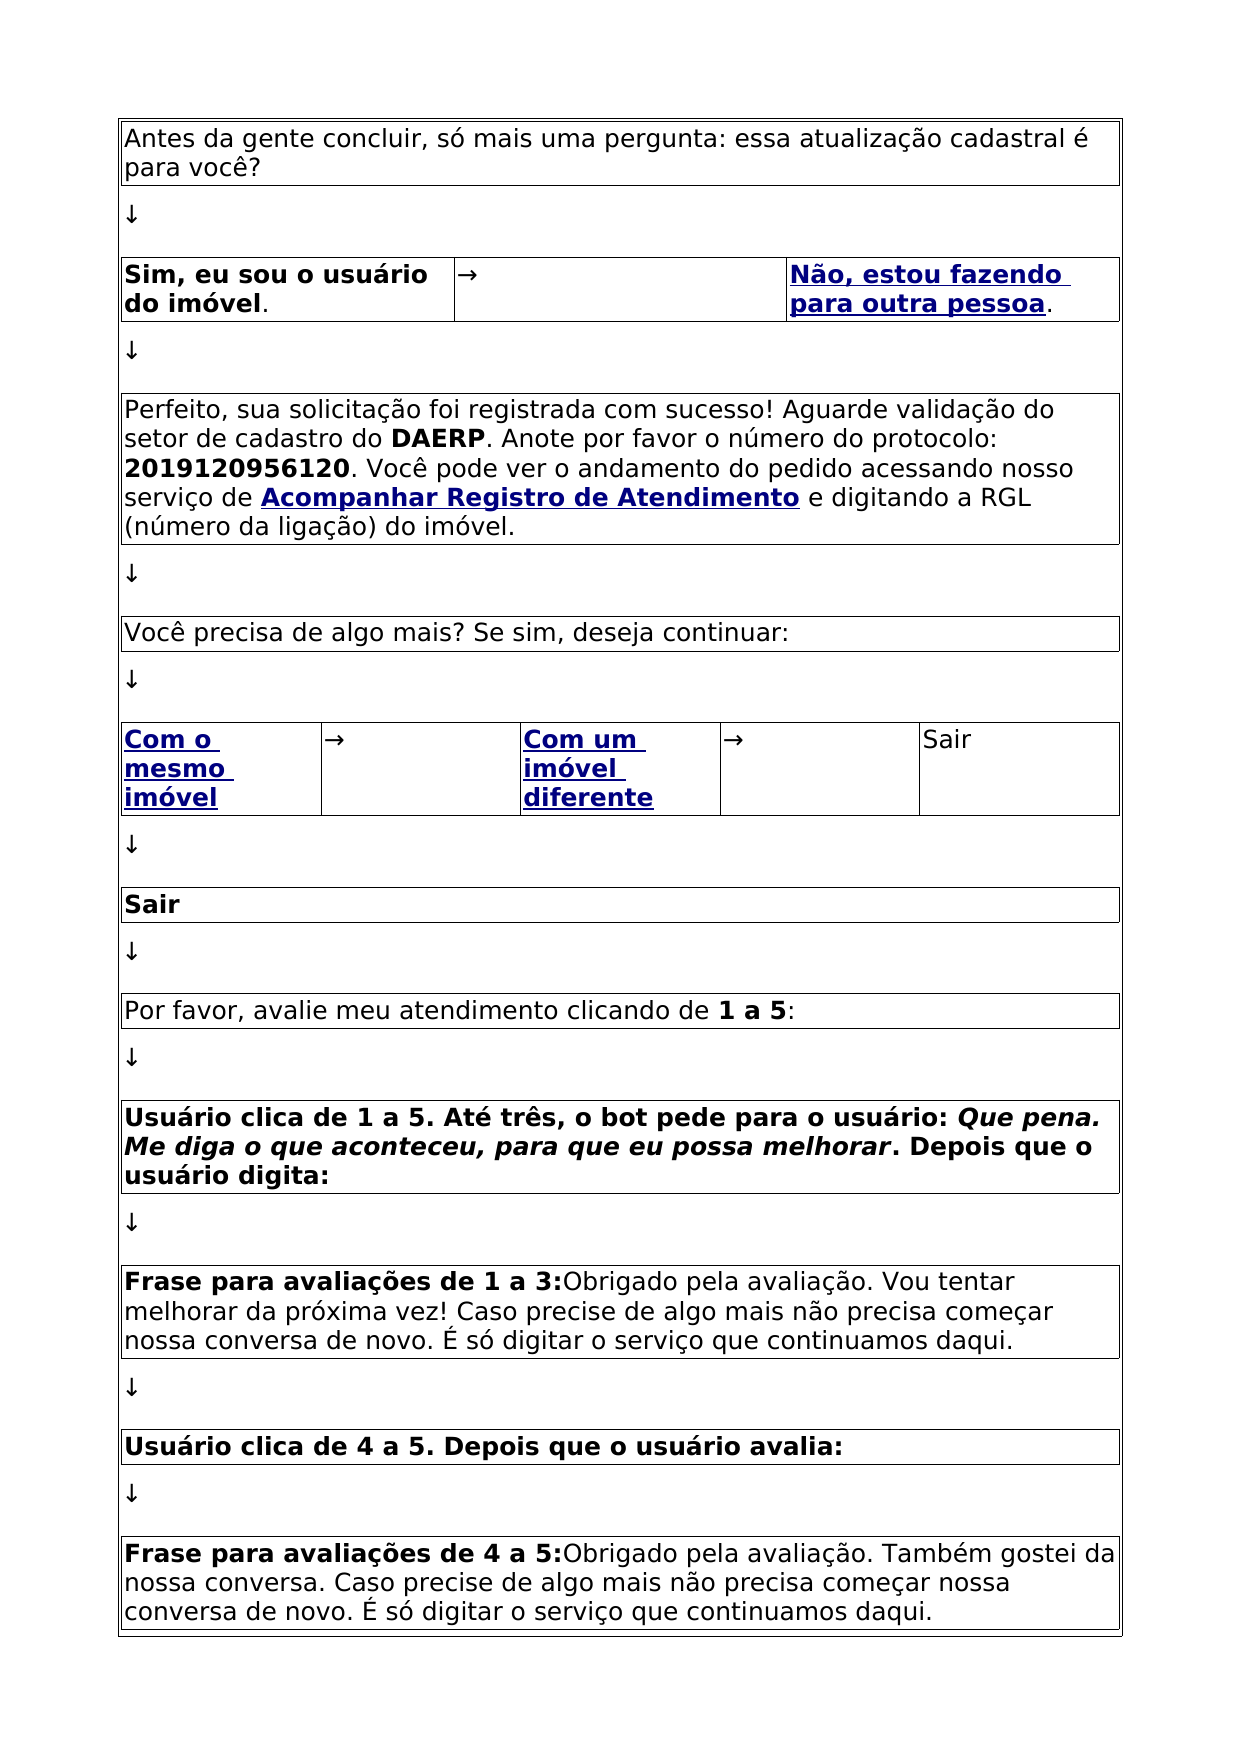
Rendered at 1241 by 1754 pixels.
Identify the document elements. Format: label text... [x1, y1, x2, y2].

table_header Sair [122, 888, 1119, 922]
table_header ↓ ↓ ↓ ↓ ↓ ↓ ↓ ↓ ↓ ↓ [119, 119, 1122, 1636]
table_header Sim, eu sou o usuário do imóvel. [122, 258, 454, 321]
table_header Frase para avaliações de 4 a 5:Obrigado pela avaliação. Também gostei da nossa conversa. Caso precise de algo mais não precisa começar nossa conversa de novo. É só digitar o serviço que continuamos daqui. [122, 1537, 1119, 1629]
table_header Com o mesmo imóvel [122, 723, 321, 815]
table_header Com um imóvel diferente [521, 723, 720, 815]
table_header Sair [920, 723, 1119, 815]
table_header Usuário clica de 4 a 5. Depois que o usuário avalia: [122, 1430, 1119, 1464]
table_header → [721, 723, 919, 815]
table_header Você precisa de algo mais? Se sim, deseja continuar: [122, 617, 1119, 651]
table_header Perfeito, sua solicitação foi registrada com sucesso! Aguarde validação do setor de cadastro do DAERP. Anote por favor o número do protocolo: 2019120956120. Você pode ver o andamento do pedido acessando nosso serviço de Acompanhar Registro de Atendimento e digitando a RGL (número da ligação) do imóvel. [122, 394, 1119, 544]
table_header Frase para avaliações de 1 a 3:Obrigado pela avaliação. Vou tentar melhorar da próxima vez! Caso precise de algo mais não precisa começar nossa conversa de novo. É só digitar o serviço que continuamos daqui. [122, 1266, 1119, 1358]
table_header → [322, 723, 520, 815]
table_header Antes da gente concluir, só mais uma pergunta: essa atualização cadastral é para você? [122, 122, 1119, 185]
table_header Por favor, avalie meu atendimento clicando de 1 a 5: [122, 994, 1119, 1028]
table_header Não, estou fazendo para outra pessoa. [787, 258, 1119, 321]
table_header → [455, 258, 786, 321]
table_header Usuário clica de 1 a 5. Até três, o bot pede para o usuário: Que pena. Me diga o que aconteceu, para que eu possa melhorar. Depois que o usuário digita: [122, 1101, 1119, 1193]
